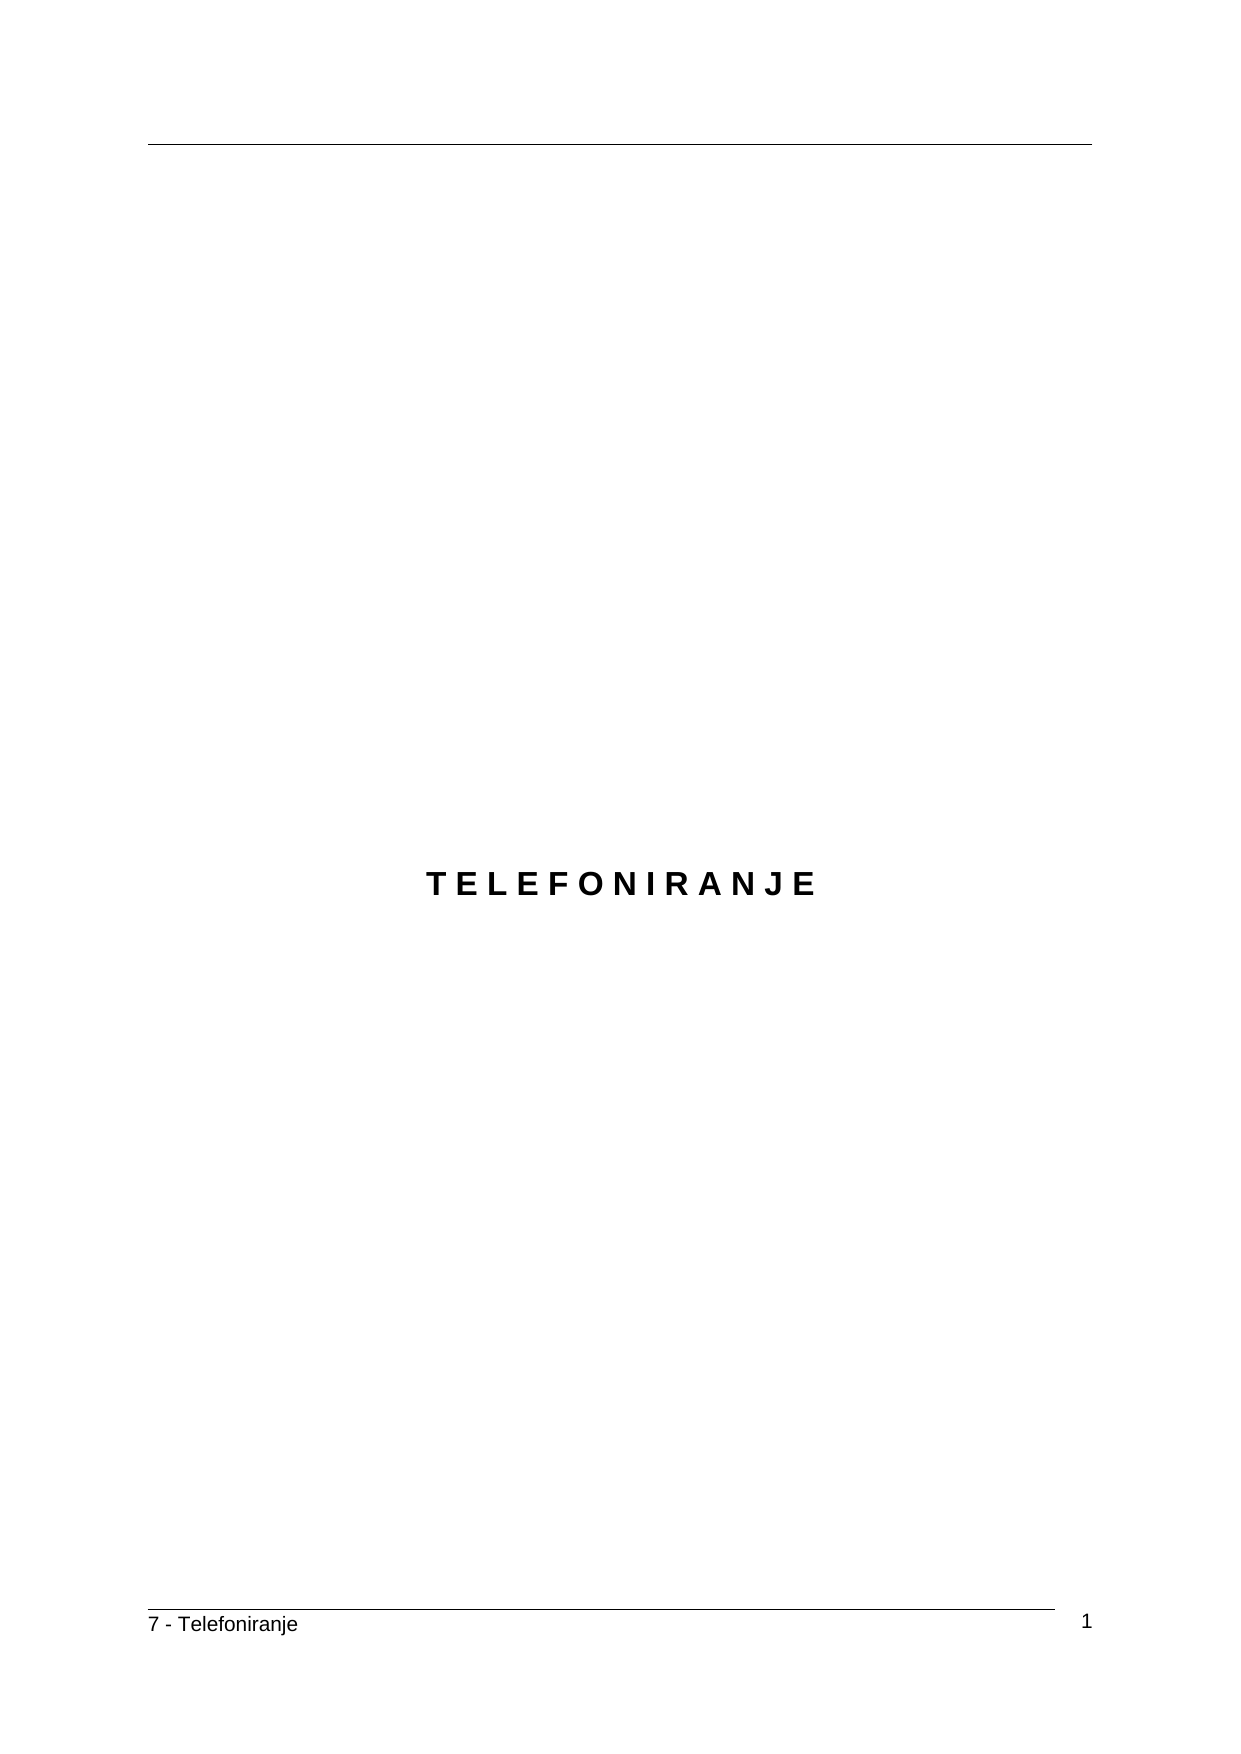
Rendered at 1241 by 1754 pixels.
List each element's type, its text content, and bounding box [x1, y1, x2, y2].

subtitle T E L E F O N I R A N J E [148, 863, 1092, 902]
